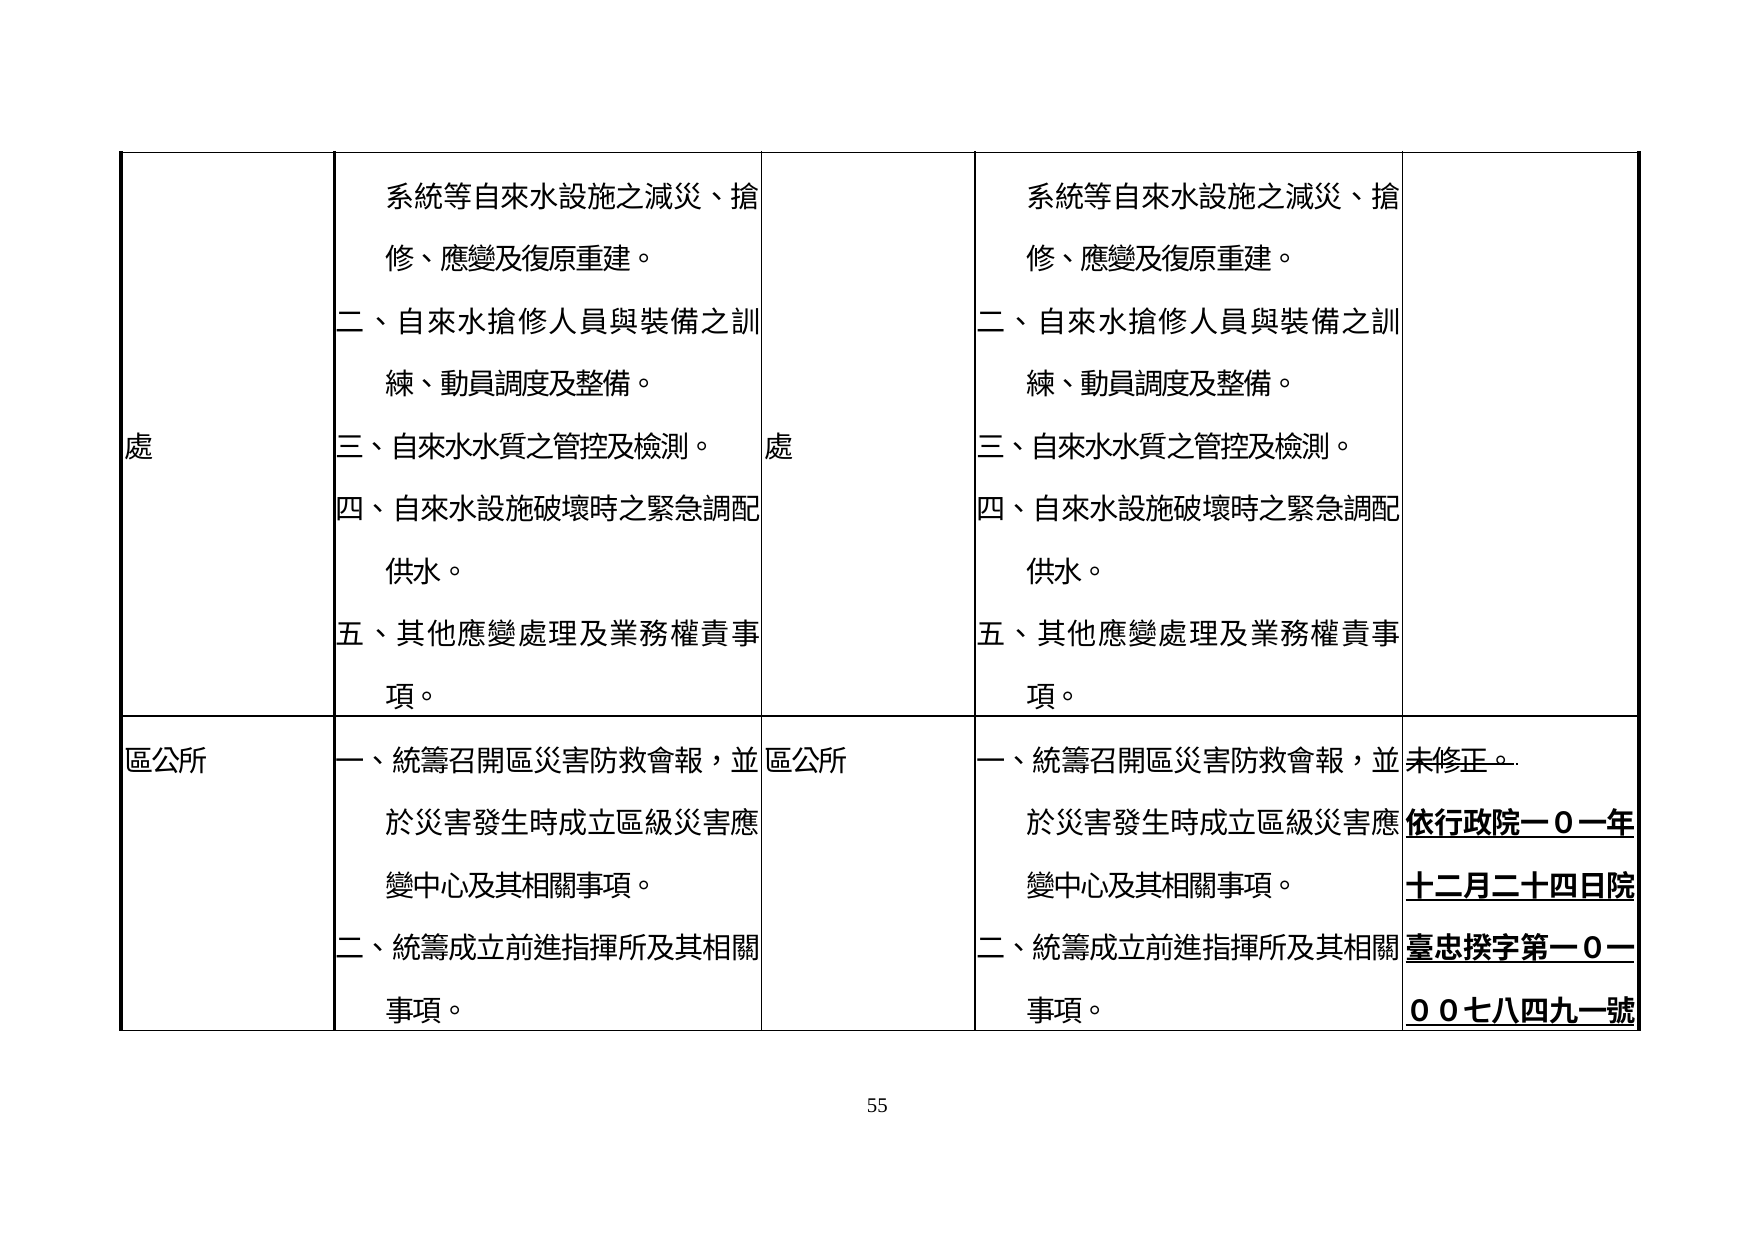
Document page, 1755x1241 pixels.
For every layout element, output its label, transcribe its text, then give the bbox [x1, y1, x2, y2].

table_cell 一、統籌召開區災害防救會報，並於災害發生時成立區級災害應變中心及其相關事項。 二、統籌成立前進指揮所及其相關事項。 [336, 717, 761, 1029]
table_cell 系統等自來水設施之減災、搶修、應變及復原重建。 二、自來水搶修人員與裝備之訓練、動員調度及整備。 三、自來水水質之管控及檢測。 四、自來水設施破壞時之緊急調配供水。 五、其他應變處理及業務權責事項。 [336, 153, 761, 715]
table_cell 處 [762, 153, 974, 715]
table_cell 區公所 [762, 717, 974, 1029]
table_cell 處 [123, 153, 333, 715]
table_cell 系統等自來水設施之減災、搶修、應變及復原重建。 二、自來水搶修人員與裝備之訓練、動員調度及整備。 三、自來水水質之管控及檢測。 四、自來水設施破壞時之緊急調配供水。 五、其他應變處理及業務權責事項。 [976, 153, 1402, 715]
table_cell 區公所 [123, 717, 333, 1029]
table_cell 一、統籌召開區災害防救會報，並於災害發生時成立區級災害應變中心及其相關事項。 二、統籌成立前進指揮所及其相關事項。 [976, 717, 1402, 1029]
table_cell 未修正。 依行政院一０一年十二月二十四日院臺忠揆字第一０一００七八四九一號 [1403, 717, 1637, 1029]
table_cell [1403, 153, 1637, 715]
